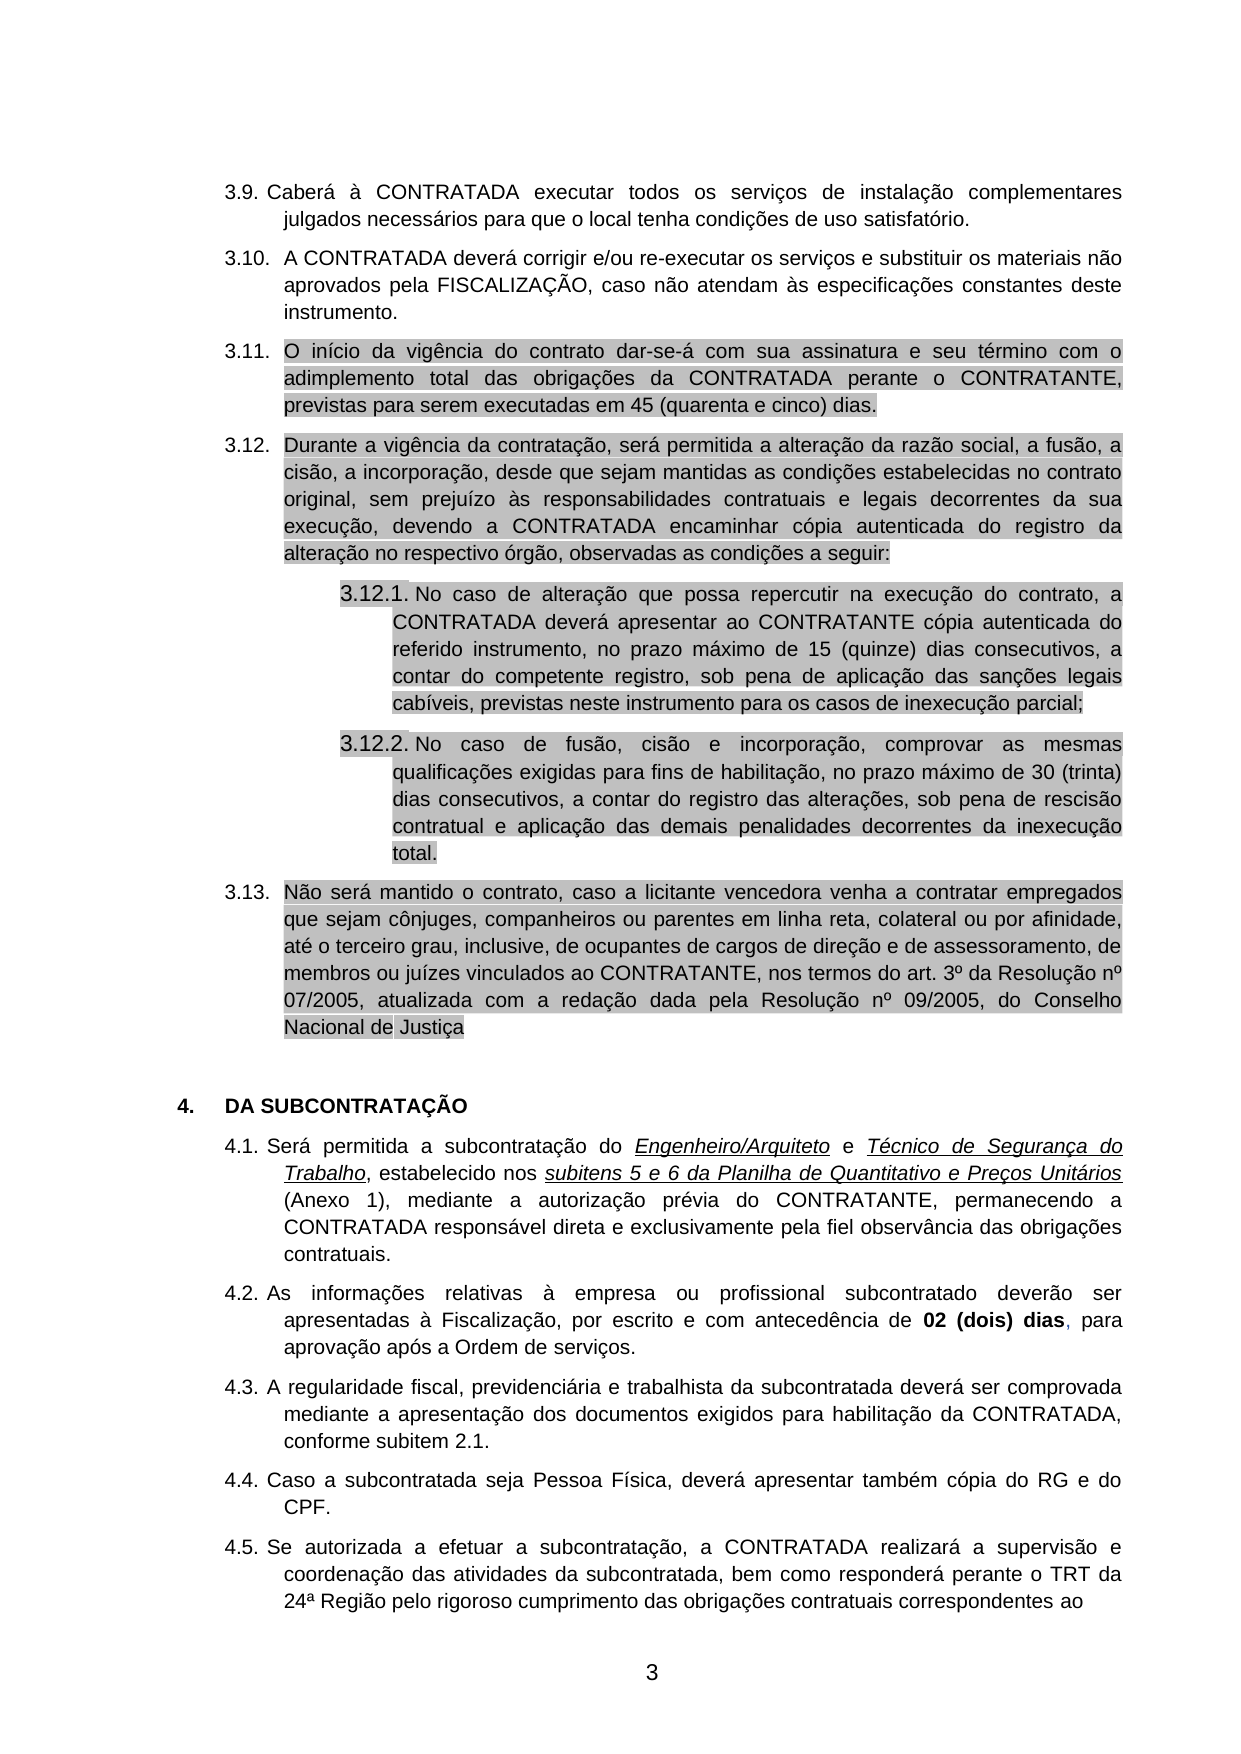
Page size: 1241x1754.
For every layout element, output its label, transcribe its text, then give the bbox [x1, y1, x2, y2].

list Se autorizada a efetuar a subcontratação, a CONTRATADA realizará a supervisão e coordenação das atividades da subcontratada, bem como responderá perante o TRT da 24ª Região pelo rigoroso cumprimento das obrigações contratuais correspondentes ao [224, 1534, 1123, 1612]
list Não será mantido o contrato, caso a licitante vencedora venha a contratar empregados que sejam cônjuges, companheiros ou parentes em linha reta, colateral ou por afinidade, até o terceiro grau, inclusive, de ocupantes de cargos de direção e de assessoramento, de membros ou juízes vinculados ao CONTRATANTE, nos termos do art. 3º da Resolução nº 07/2005, atualizada com a redação dada pela Resolução nº 09/2005, do Conselho Nacional de Justiça [224, 880, 1123, 1039]
list A regularidade fiscal, previdenciária e trabalhista da subcontratada deverá ser comprovada mediante a apresentação dos documentos exigidos para habilitação da CONTRATADA, conforme subitem 2.1. [224, 1375, 1123, 1453]
subtitle DA SUBCONTRATAÇÃO [177, 1094, 1240, 1118]
list Caberá à CONTRATADA executar todos os serviços de instalação complementares julgados necessários para que o local tenha condições de uso satisfatório. [224, 179, 1123, 230]
list No caso de alteração que possa repercutir na execução do contrato, a CONTRATADA deverá apresentar ao CONTRATANTE cópia autenticada do referido instrumento, no prazo máximo de 15 (quinze) dias consecutivos, a contar do competente registro, sob pena de aplicação das sanções legais cabíveis, previstas neste instrumento para os casos de inexecução parcial; [340, 580, 1123, 714]
list O início da vigência do contrato dar-se-á com sua assinatura e seu término com o adimplemento total das obrigações da CONTRATADA perante o CONTRATANTE, previstas para serem executadas em 45 (quarenta e cinco) dias. [224, 339, 1123, 417]
list Caso a subcontratada seja Pessoa Física, deverá apresentar também cópia do RG e do CPF. [224, 1468, 1123, 1519]
list Será permitida a subcontratação do Engenheiro/Arquiteto e Técnico de Segurança do Trabalho, estabelecido nos subitens 5 e 6 da Planilha de Quantitativo e Preços Unitários (Anexo 1), mediante a autorização prévia do CONTRATANTE, permanecendo a CONTRATADA responsável direta e exclusivamente pela fiel observância das obrigações contratuais. [224, 1134, 1123, 1266]
list Durante a vigência da contratação, será permitida a alteração da razão social, a fusão, a cisão, a incorporação, desde que sejam mantidas as condições estabelecidas no contrato original, sem prejuízo às responsabilidades contratuais e legais decorrentes da sua execução, devendo a CONTRATADA encaminhar cópia autenticada do registro da alteração no respectivo órgão, observadas as condições a seguir: [224, 433, 1123, 564]
list As informações relativas à empresa ou profissional subcontratado deverão ser apresentadas à Fiscalização, por escrito e com antecedência de 02 (dois) dias, para aprovação após a Ordem de serviços. [224, 1281, 1123, 1359]
list A CONTRATADA deverá corrigir e/ou re-executar os serviços e substituir os materiais não aprovados pela FISCALIZAÇÃO, caso não atendam às especificações constantes deste instrumento. [224, 246, 1123, 324]
list No caso de fusão, cisão e incorporação, comprovar as mesmas qualificações exigidas para fins de habilitação, no prazo máximo de 30 (trinta) dias consecutivos, a contar do registro das alterações, sob pena de rescisão contratual e aplicação das demais penalidades decorrentes da inexecução total. [340, 730, 1123, 864]
